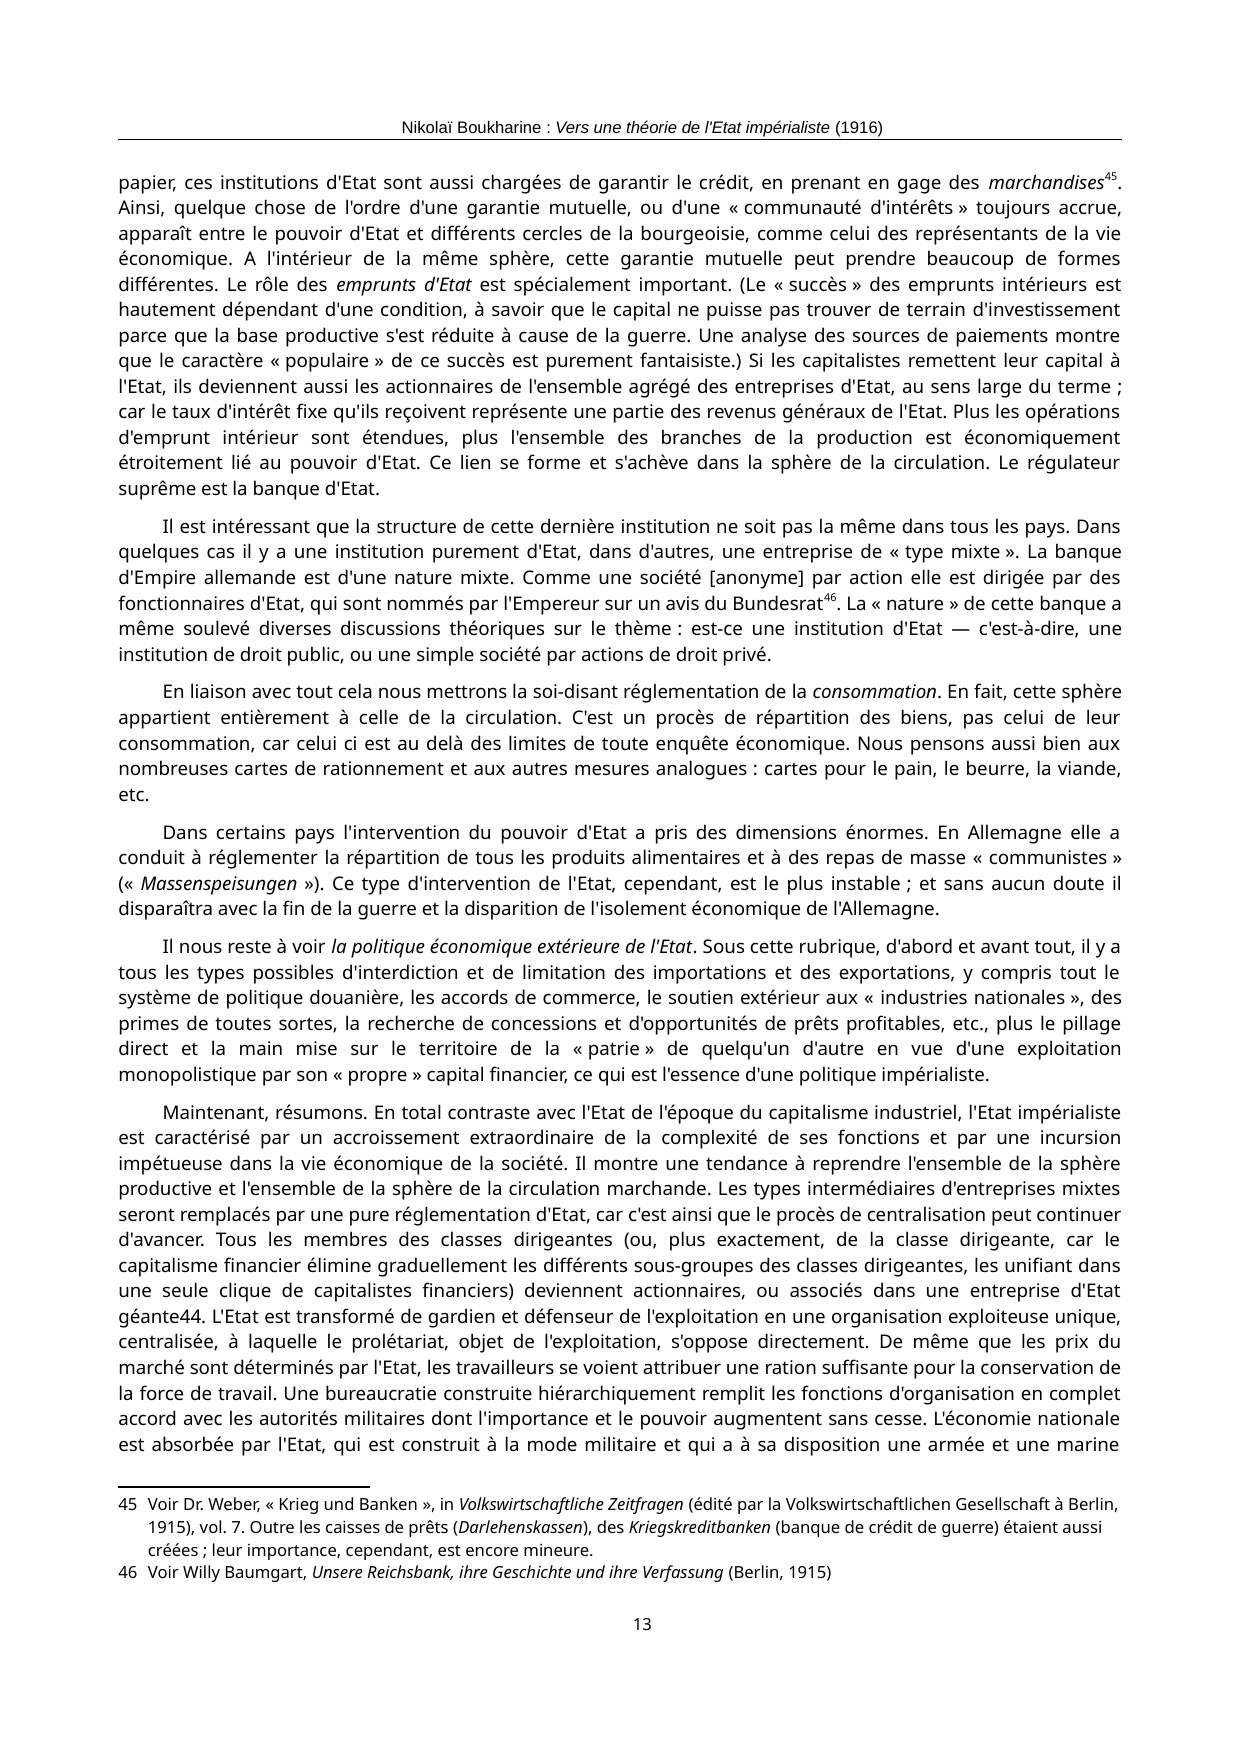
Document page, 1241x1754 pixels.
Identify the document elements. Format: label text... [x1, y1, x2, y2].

text Il nous reste à voir la politique économique extérieure de l'Etat. Sous cette rubrique, d'abord et avant tout, il y a tous les types possibles d'interdiction et de limitation des importations et des exportations, y compris tout le système de politique douanière, les accords de commerce, le soutien extérieur aux « industries nationales », des primes de toutes sortes, la recherche de concessions et d'opportunités de prêts profitables, etc., plus le pillage direct et la main mise sur le territoire de la « patrie » de quelqu'un d'autre en vue d'une exploitation monopolistique par son « propre » capital financier, ce qui est l'essence d'une politique impérialiste. [118, 933, 1122, 1087]
text En liaison avec tout cela nous mettrons la soi-disant réglementation de la consommation. En fait, cette sphère appartient entièrement à celle de la circulation. C'est un procès de répartition des biens, pas celui de leur consommation, car celui ci est au delà des limites de toute enquête économique. Nous pensons aussi bien aux nombreuses cartes de rationnement et aux autres mesures analogues : cartes pour le pain, le beurre, la viande, etc. [118, 679, 1122, 806]
text Voir Willy Baumgart, Unsere Reichsbank, ihre Geschichte und ihre Verfassung (Berlin, 1915) [118, 1561, 1122, 1583]
text papier, ces institutions d'Etat sont aussi chargées de garantir le crédit, en prenant en gage des marchandises. Ainsi, quelque chose de l'ordre d'une garantie mutuelle, ou d'une « communauté d'intérêts » toujours accrue, apparaît entre le pouvoir d'Etat et différents cercles de la bourgeoisie, comme celui des représentants de la vie économique. A l'intérieur de la même sphère, cette garantie mutuelle peut prendre beaucoup de formes différentes. Le rôle des emprunts d'Etat est spécialement important. (Le « succès » des emprunts intérieurs est hautement dépendant d'une condition, à savoir que le capital ne puisse pas trouver de terrain d'investissement parce que la base productive s'est réduite à cause de la guerre. Une analyse des sources de paiements montre que le caractère « populaire » de ce succès est purement fantaisiste.) Si les capitalistes remettent leur capital à l'Etat, ils deviennent aussi les actionnaires de l'ensemble agrégé des entreprises d'Etat, au sens large du terme ; car le taux d'intérêt fixe qu'ils reçoivent représente une partie des revenus généraux de l'Etat. Plus les opérations d'emprunt intérieur sont étendues, plus l'ensemble des branches de la production est économiquement étroitement lié au pouvoir d'Etat. Ce lien se forme et s'achève dans la sphère de la circulation. Le régulateur suprême est la banque d'Etat. [118, 169, 1122, 501]
text Il est intéressant que la structure de cette dernière institution ne soit pas la même dans tous les pays. Dans quelques cas il y a une institution purement d'Etat, dans d'autres, une entreprise de « type mixte ». La banque d'Empire allemande est d'une nature mixte. Comme une société [anonyme] par action elle est dirigée par des fonctionnaires d'Etat, qui sont nommés par l'Empereur sur un avis du Bundesrat. La « nature » de cette banque a même soulevé diverses discussions théoriques sur le thème : est-ce une institution d'Etat — c'est-à-dire, une institution de droit public, ou une simple société par actions de droit privé. [118, 513, 1122, 666]
text Voir Dr. Weber, « Krieg und Banken », in Volkswirtschaftliche Zeitfragen (édité par la Volkswirtschaftlichen Gesellschaft à Berlin, 1915), vol. 7. Outre les caisses de prêts (Darlehenskassen), des Kriegskreditbanken (banque de crédit de guerre) étaient aussi créées ; leur importance, cependant, est encore mineure. [118, 1493, 1122, 1561]
text Maintenant, résumons. En total contraste avec l'Etat de l'époque du capitalisme industriel, l'Etat impérialiste est caractérisé par un accroissement extraordinaire de la complexité de ses fonctions et par une incursion impétueuse dans la vie économique de la société. Il montre une tendance à reprendre l'ensemble de la sphère productive et l'ensemble de la sphère de la circulation marchande. Les types intermédiaires d'entreprises mixtes seront remplacés par une pure réglementation d'Etat, car c'est ainsi que le procès de centralisation peut continuer d'avancer. Tous les membres des classes dirigeantes (ou, plus exactement, de la classe dirigeante, car le capitalisme financier élimine graduellement les différents sous-groupes des classes dirigeantes, les unifiant dans une seule clique de capitalistes financiers) deviennent actionnaires, ou associés dans une entreprise d'Etat géante44. L'Etat est transformé de gardien et défenseur de l'exploitation en une organisation exploiteuse unique, centralisée, à laquelle le prolétariat, objet de l'exploitation, s'oppose directement. De même que les prix du marché sont déterminés par l'Etat, les travailleurs se voient attribuer une ration suffisante pour la conservation de la force de travail. Une bureaucratie construite hiérarchiquement remplit les fonctions d'organisation en complet accord avec les autorités militaires dont l'importance et le pouvoir augmentent sans cesse. L'économie nationale est absorbée par l'Etat, qui est construit à la mode militaire et qui a à sa disposition une armée et une marine [118, 1099, 1122, 1456]
text Dans certains pays l'intervention du pouvoir d'Etat a pris des dimensions énormes. En Allemagne elle a conduit à réglementer la répartition de tous les produits alimentaires et à des repas de masse « communistes » (« Massenspeisungen »). Ce type d'intervention de l'Etat, cependant, est le plus instable ; et sans aucun doute il disparaîtra avec la fin de la guerre et la disparition de l'isolement économique de l'Allemagne. [118, 819, 1122, 921]
